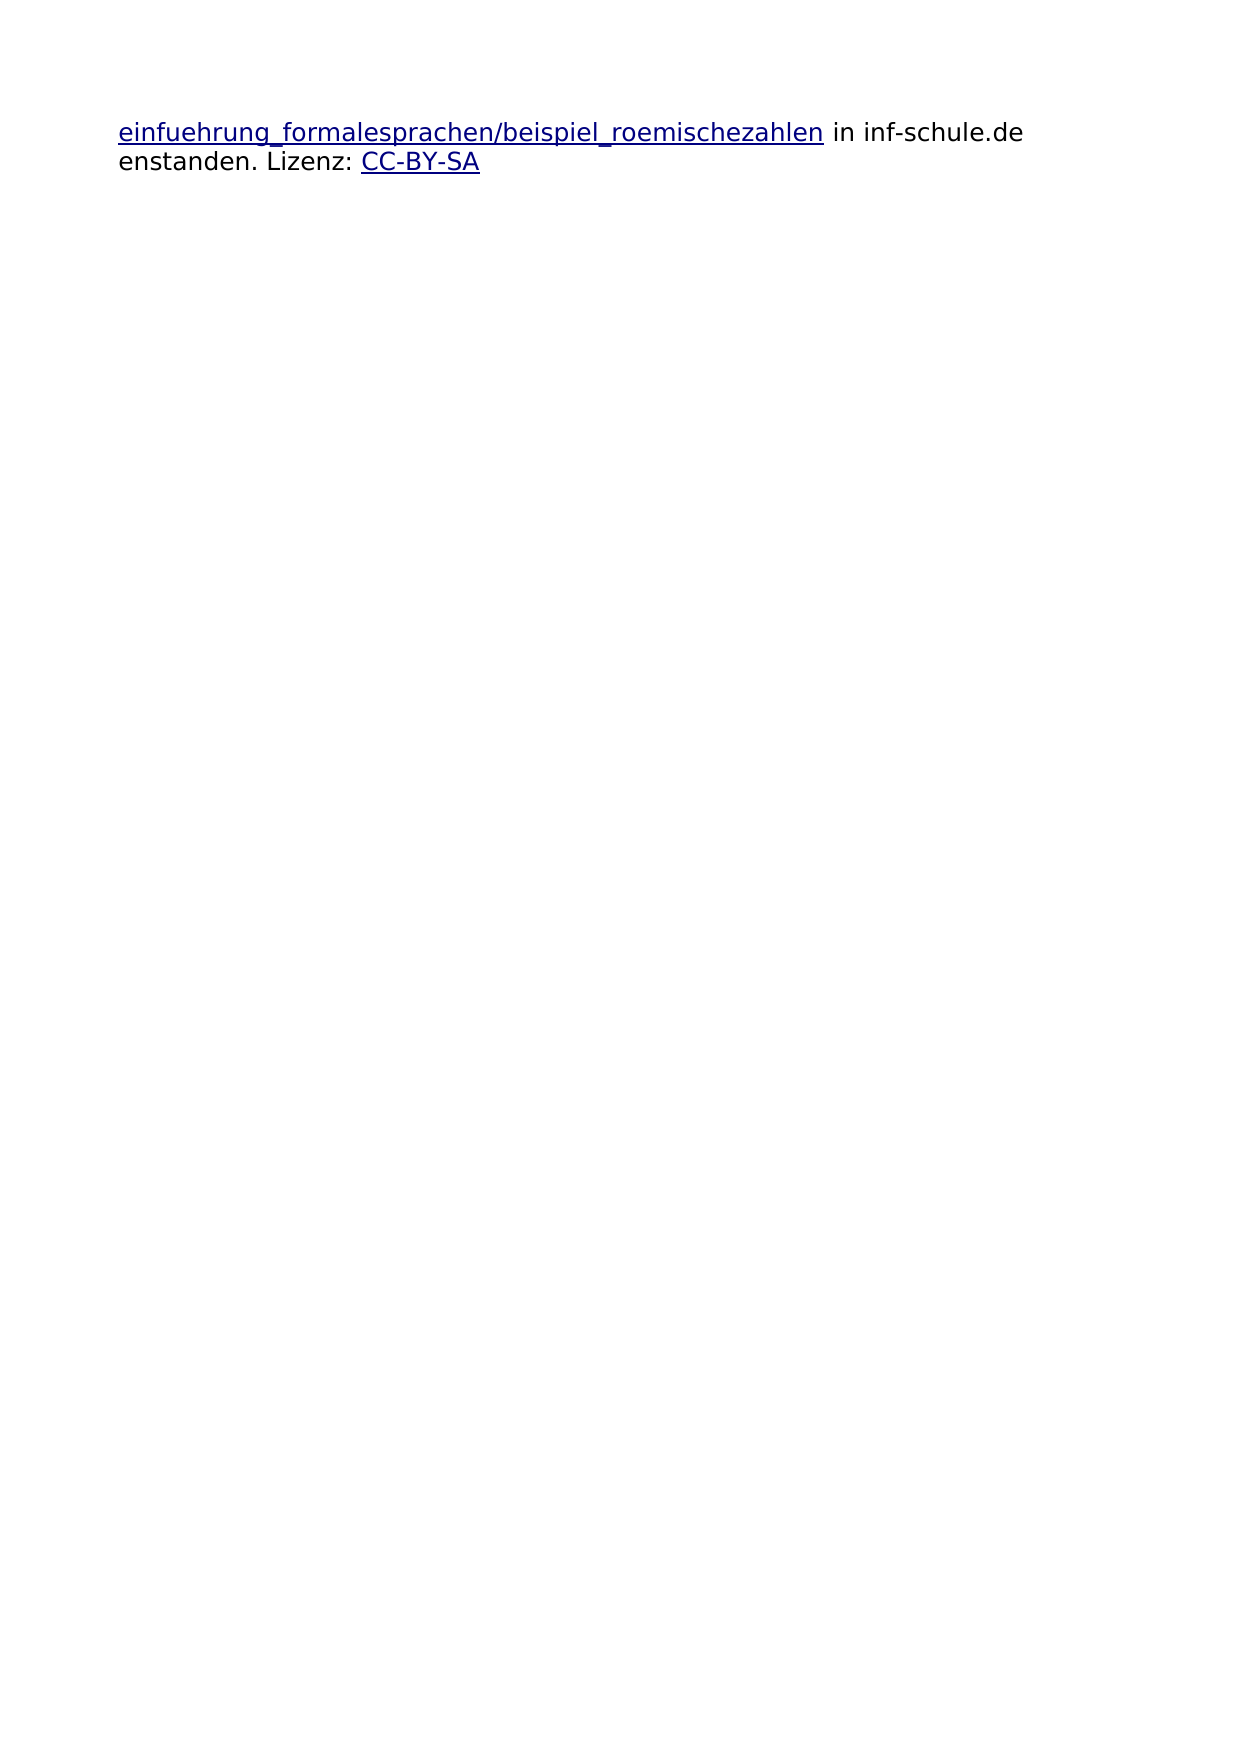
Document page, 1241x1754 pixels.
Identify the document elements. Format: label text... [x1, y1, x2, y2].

text einfuehrung_formalesprachen/beispiel_roemischezahlen in inf-schule.de enstanden. Lizenz: CC-BY-SA [118, 118, 1122, 176]
